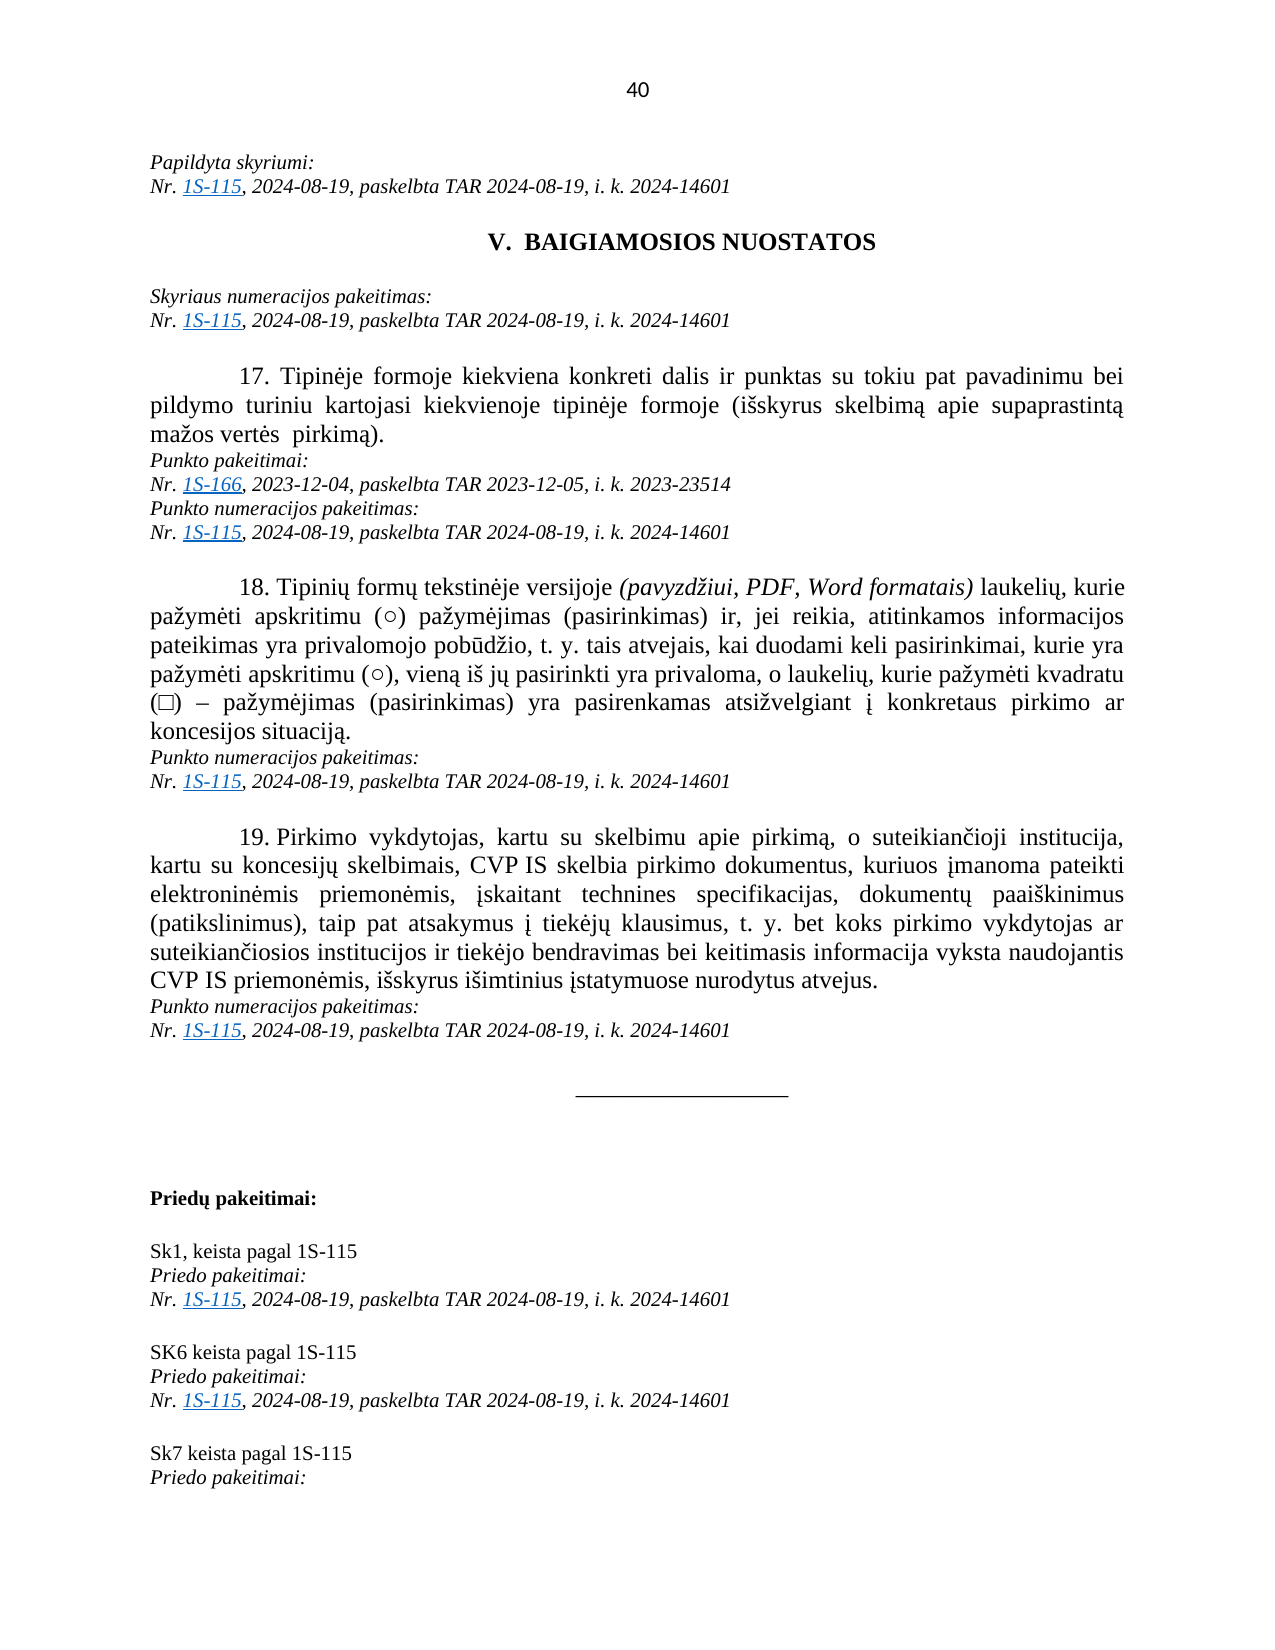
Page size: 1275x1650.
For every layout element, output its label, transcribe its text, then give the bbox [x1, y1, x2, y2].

text Skyriaus numeracijos pakeitimas: [150, 284, 1125, 308]
text Priedo pakeitimai: [150, 1263, 1125, 1287]
text Nr. 1S-166, 2023-12-04, paskelbta TAR 2023-12-05, i. k. 2023-23514 [150, 472, 1125, 496]
text Sk7 keista pagal 1S-115 [150, 1441, 1125, 1465]
text Nr. 1S-115, 2024-08-19, paskelbta TAR 2024-08-19, i. k. 2024-14601 [150, 1287, 1125, 1311]
text Sk1, keista pagal 1S-115 [150, 1239, 1125, 1263]
text Punkto pakeitimai: [150, 447, 1125, 472]
text Nr. 1S-115, 2024-08-19, paskelbta TAR 2024-08-19, i. k. 2024-14601 [150, 520, 1125, 544]
text Nr. 1S-115, 2024-08-19, paskelbta TAR 2024-08-19, i. k. 2024-14601 [150, 769, 1125, 793]
text Punkto numeracijos pakeitimas: [150, 745, 1125, 769]
text V. BAIGIAMOSIOS NUOSTATOS [150, 227, 1125, 256]
text Nr. 1S-115, 2024-08-19, paskelbta TAR 2024-08-19, i. k. 2024-14601 [150, 308, 1125, 332]
text Papildyta skyriumi: [150, 150, 1125, 174]
text 19. Pirkimo vykdytojas, kartu su skelbimu apie pirkimą, o suteikiančioji institucija, kartu su koncesijų skelbimais, CVP IS skelbia pirkimo dokumentus, kuriuos įmanoma pateikti elektroninėmis priemonėmis, įskaitant technines specifikacijas, dokumentų paaiškinimus (patikslinimus), taip pat atsakymus į tiekėjų klausimus, t. y. bet koks pirkimo vykdytojas ar suteikiančiosios institucijos ir tiekėjo bendravimas bei keitimasis informacija vyksta naudojantis CVP IS priemonėmis, išskyrus išimtinius įstatymuose nurodytus atvejus. [150, 822, 1125, 994]
text Priedo pakeitimai: [150, 1465, 1125, 1489]
text Priedų pakeitimai: [150, 1186, 1125, 1210]
text 18. Tipinių formų tekstinėje versijoje (pavyzdžiui, PDF, Word formatais) laukelių, kurie pažymėti apskritimu (○) pažymėjimas (pasirinkimas) ir, jei reikia, atitinkamos informacijos pateikimas yra privalomojo pobūdžio, t. y. tais atvejais, kai duodami keli pasirinkimai, kurie yra pažymėti apskritimu (○), vieną iš jų pasirinkti yra privaloma, o laukelių, kurie pažymėti kvadratu (□) – pažymėjimas (pasirinkimas) yra pasirenkamas atsižvelgiant į konkretaus pirkimo ar koncesijos situaciją. [150, 572, 1125, 745]
text SK6 keista pagal 1S-115 [150, 1340, 1125, 1364]
text Priedo pakeitimai: [150, 1364, 1125, 1388]
text _________________ [150, 1071, 1125, 1100]
text Punkto numeracijos pakeitimas: [150, 994, 1125, 1018]
text Nr. 1S-115, 2024-08-19, paskelbta TAR 2024-08-19, i. k. 2024-14601 [150, 1018, 1125, 1042]
text Nr. 1S-115, 2024-08-19, paskelbta TAR 2024-08-19, i. k. 2024-14601 [150, 1388, 1125, 1412]
text 17. Tipinėje formoje kiekviena konkreti dalis ir punktas su tokiu pat pavadinimu bei pildymo turiniu kartojasi kiekvienoje tipinėje formoje (išskyrus skelbimą apie supaprastintą mažos vertės pirkimą). [150, 361, 1125, 447]
text Punkto numeracijos pakeitimas: [150, 496, 1125, 520]
text Nr. 1S-115, 2024-08-19, paskelbta TAR 2024-08-19, i. k. 2024-14601 [150, 174, 1125, 198]
